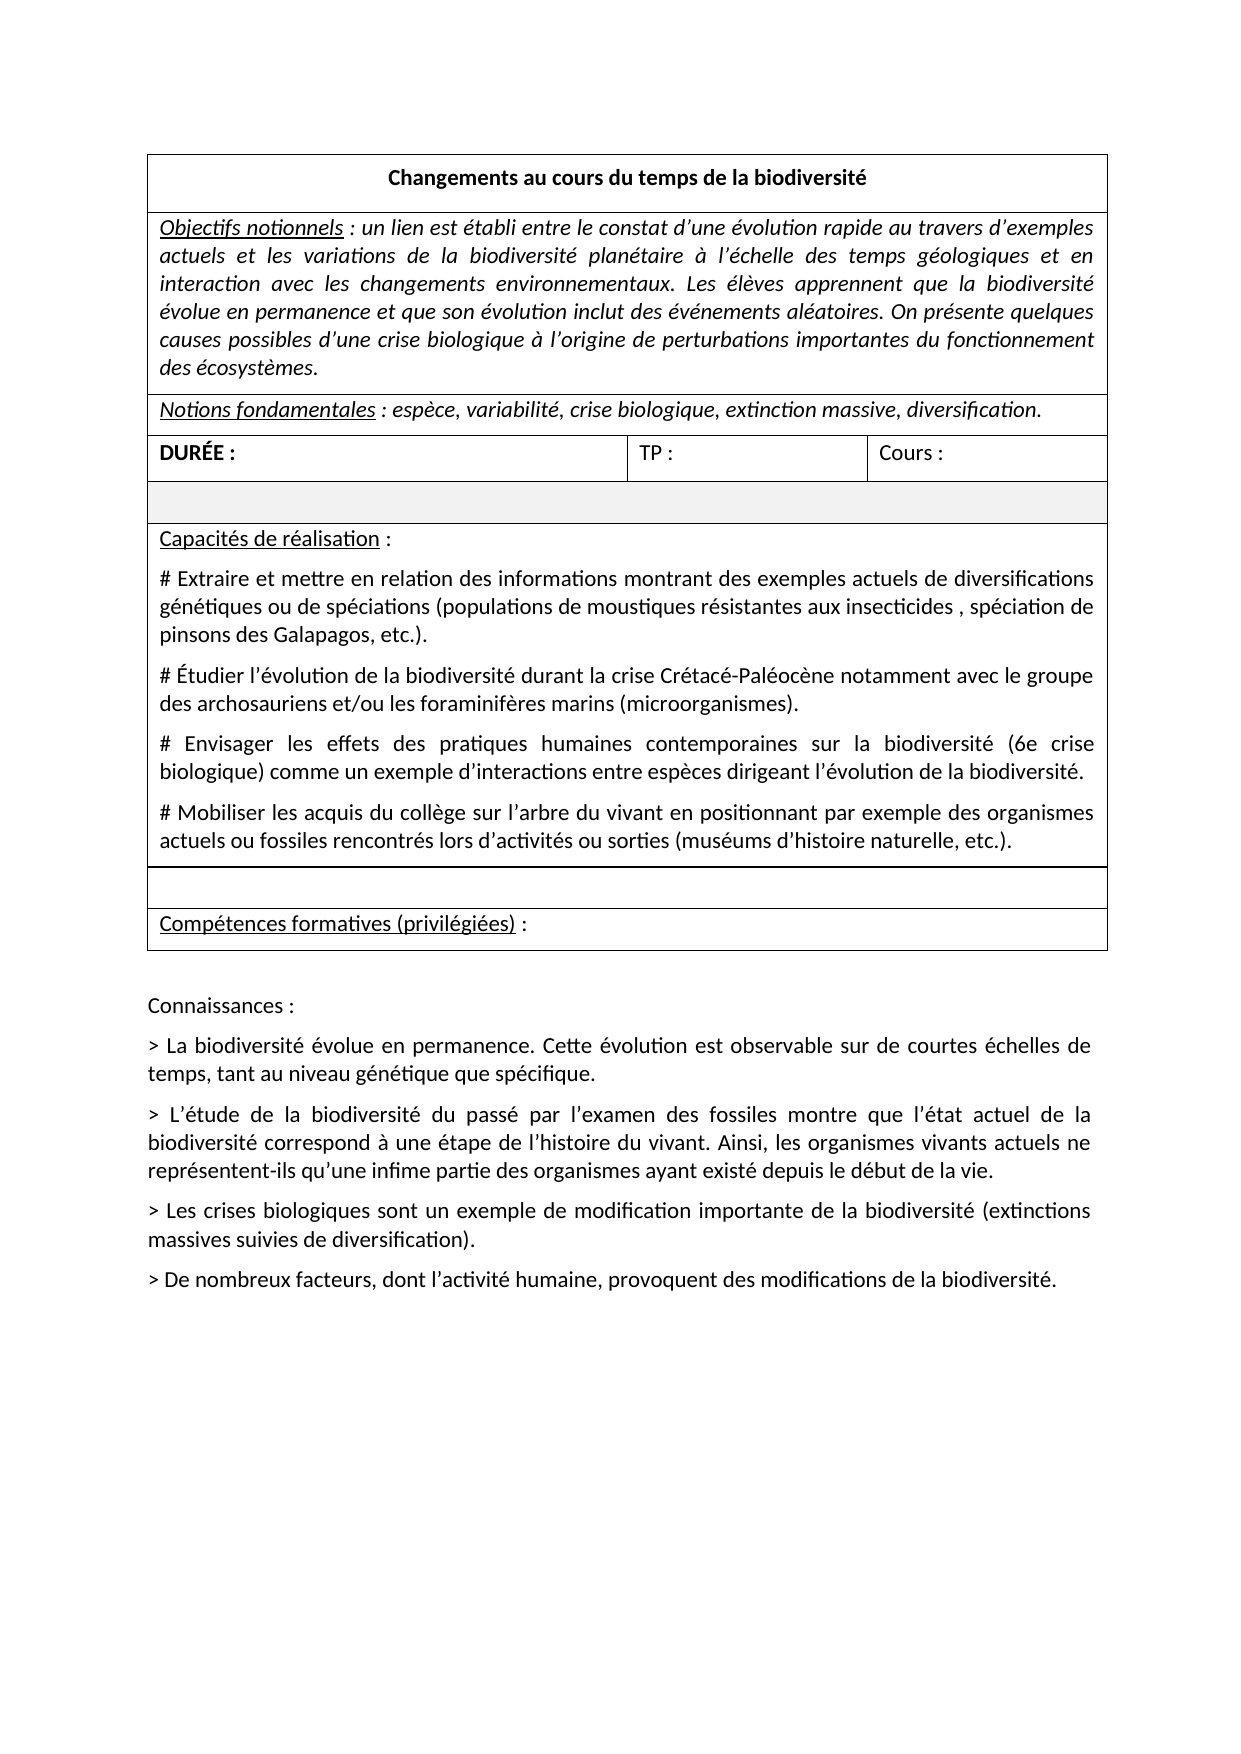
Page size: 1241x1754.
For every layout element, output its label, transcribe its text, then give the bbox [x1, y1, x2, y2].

table_cell TP : [628, 436, 867, 481]
subtitle > L’étude de la biodiversité du passé par l’examen des fossiles montre que l’état actuel de la biodiversité correspond à une étape de l’histoire du vivant. Ainsi, les organismes vivants actuels ne représentent-ils qu’une infime partie des organismes ayant existé depuis le début de la vie. [148, 1100, 1093, 1184]
subtitle > La biodiversité évolue en permanence. Cette évolution est observable sur de courtes échelles de temps, tant au niveau génétique que spécifique. [148, 1032, 1093, 1088]
table_cell [148, 482, 1107, 523]
table_cell [148, 868, 1107, 908]
table_cell Compétences formatives (privilégiées) : [148, 909, 1107, 949]
table_header Changements au cours du temps de la biodiversité [148, 155, 1107, 212]
table_cell Notions fondamentales : espèce, variabilité, crise biologique, extinction massive, diversification. [148, 395, 1107, 435]
table_cell Objectifs notionnels : un lien est établi entre le constat d’une évolution rapide au travers d’exemples actuels et les variations de la biodiversité planétaire à l’échelle des temps géologiques et en interaction avec les changements environnementaux. Les élèves apprennent que la biodiversité évolue en permanence et que son évolution inclut des événements aléatoires. On présente quelques causes possibles d’une crise biologique à l’origine de perturbations importantes du fonctionnement des écosystèmes. [148, 213, 1107, 394]
table_cell Cours : [868, 436, 1107, 481]
subtitle > Les crises biologiques sont un exemple de modification importante de la biodiversité (extinctions massives suivies de diversification). [148, 1197, 1093, 1253]
subtitle Connaissances : [148, 991, 1093, 1019]
table_cell Capacités de réalisation : # Extraire et mettre en relation des informations montrant des exemples actuels de diversifications génétiques ou de spéciations (populations de moustiques résistantes aux insecticides , spéciation de pinsons des Galapagos, etc.). # Étudier l’évolution de la biodiversité durant la crise Crétacé-Paléocène notamment avec le groupe des archosauriens et/ou les foraminifères marins (microorganismes). # Envisager les effets des pratiques humaines contemporaines sur la biodiversité (6e crise biologique) comme un exemple d’interactions entre espèces dirigeant l’évolution de la biodiversité. # Mobiliser les acquis du collège sur l’arbre du vivant en positionnant par exemple des organismes actuels ou fossiles rencontrés lors d’activités ou sorties (muséums d’histoire naturelle, etc.). [148, 524, 1107, 866]
subtitle > De nombreux facteurs, dont l’activité humaine, provoquent des modifications de la biodiversité. [148, 1265, 1093, 1293]
table_cell DURÉE : [148, 436, 627, 481]
